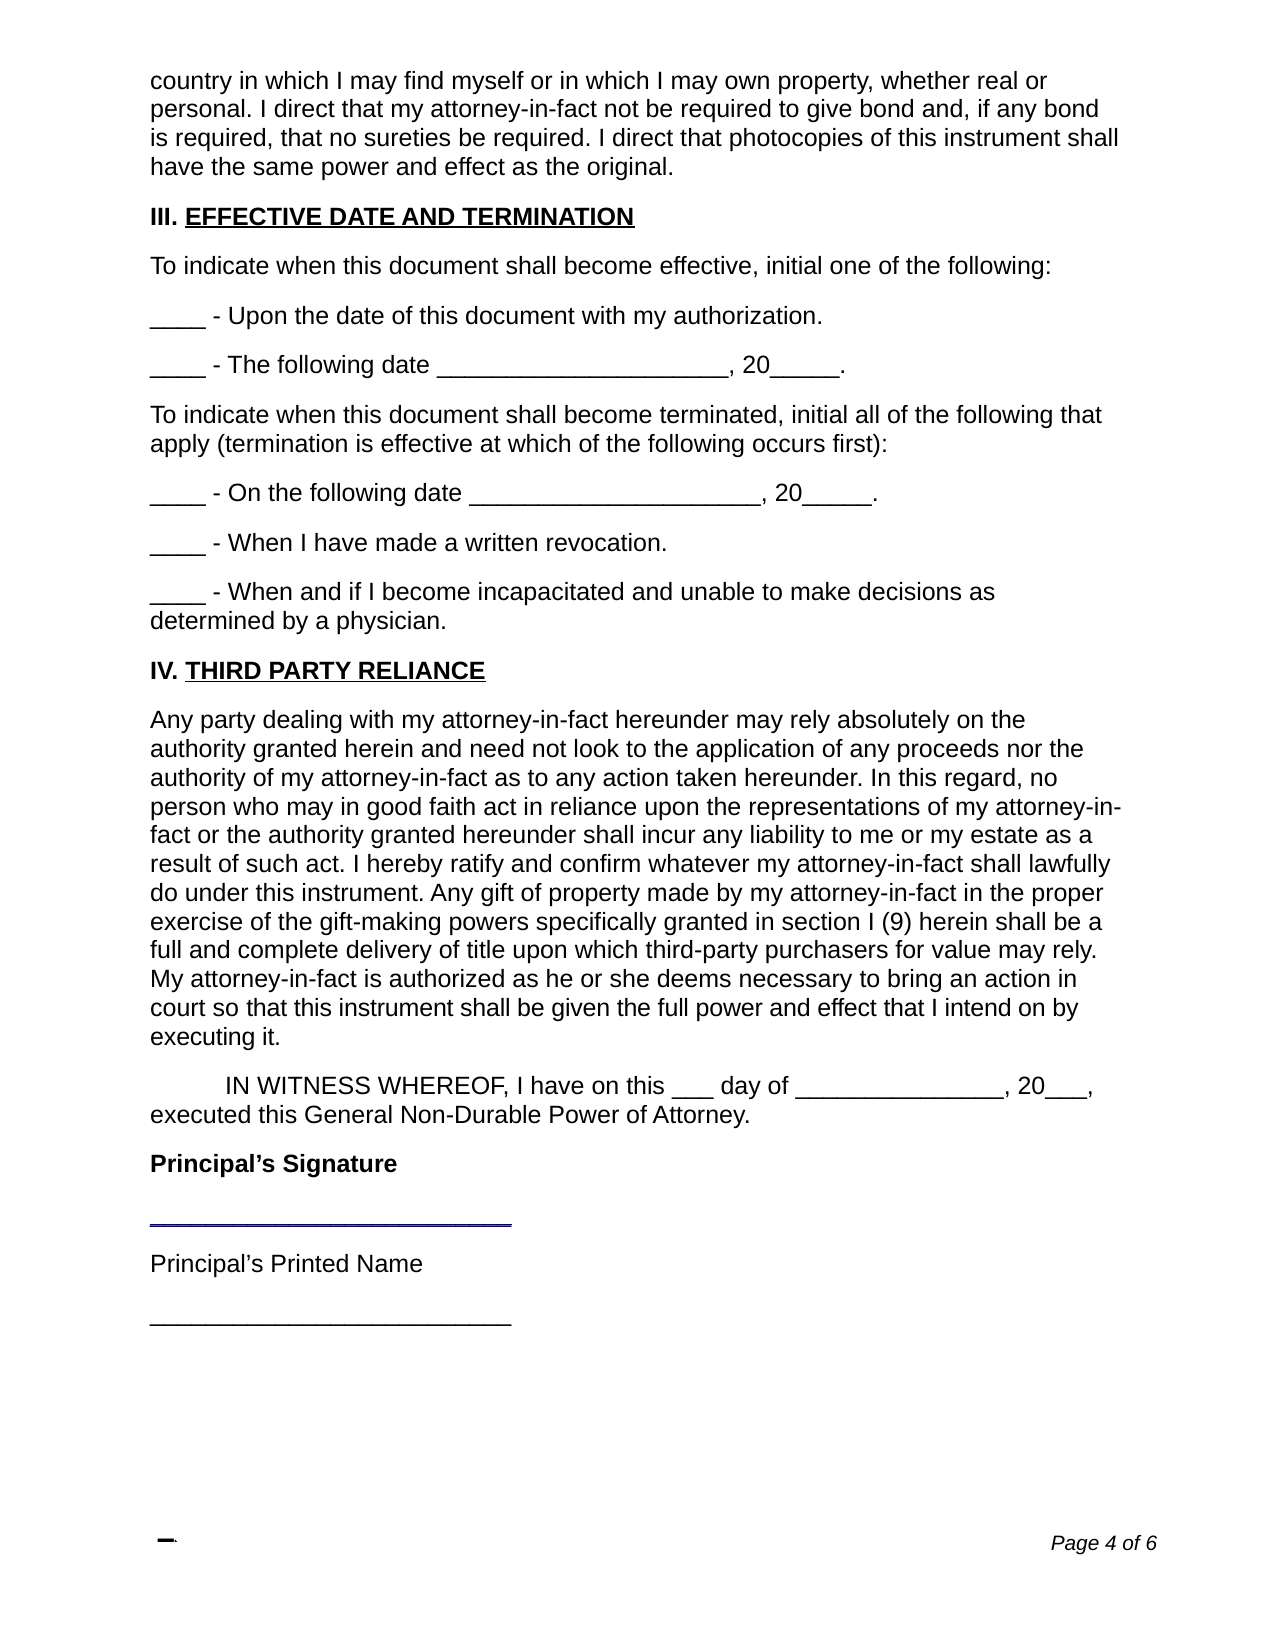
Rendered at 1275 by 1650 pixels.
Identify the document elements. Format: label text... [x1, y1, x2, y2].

text ____ - When and if I become incapacitated and unable to make decisions as determined by a physician. [150, 577, 1125, 635]
text III. EFFECTIVE DATE AND TERMINATION [150, 201, 1125, 230]
text ____ - On the following date _____________________, 20_____. [150, 478, 1125, 507]
text ____ - Upon the date of this document with my authorization. [150, 301, 1125, 329]
text IN WITNESS WHEREOF, I have on this ___ day of _______________, 20___, executed this General Non-Durable Power of Attorney. [150, 1071, 1125, 1128]
text __________________________ [150, 1298, 1125, 1327]
text Principal’s Printed Name [150, 1248, 1125, 1277]
text country in which I may find myself or in which I may own property, whether real or personal. I direct that my attorney-in-fact not be required to give bond and, if any bond is required, that no sureties be required. I direct that photocopies of this instrument shall have the same power and effect as the original. [150, 66, 1125, 181]
text ____ - When I have made a written revocation. [150, 528, 1125, 556]
text __________________________ [150, 1199, 1125, 1228]
text ____ - The following date _____________________, 20_____. [150, 350, 1125, 379]
text Principal’s Signature [150, 1149, 1125, 1178]
text To indicate when this document shall become effective, initial one of the following: [150, 251, 1125, 280]
text To indicate when this document shall become terminated, initial all of the following that apply (termination is effective at which of the following occurs first): [150, 400, 1125, 457]
text Any party dealing with my attorney-in-fact hereunder may rely absolutely on the authority granted herein and need not look to the application of any proceeds nor the authority of my attorney-in-fact as to any action taken hereunder. In this regard, no person who may in good faith act in reliance upon the representations of my attorney-in-fact or the authority granted hereunder shall incur any liability to me or my estate as a result of such act. I hereby ratify and confirm whatever my attorney-in-fact shall lawfully do under this instrument. Any gift of property made by my attorney-in-fact in the proper exercise of the gift-making powers specifically granted in section I (9) herein shall be a full and complete delivery of title upon which third-party purchasers for value may rely. My attorney-in-fact is authorized as he or she deems necessary to bring an action in court so that this instrument shall be given the full power and effect that I intend on by executing it. [150, 705, 1125, 1050]
text IV. THIRD PARTY RELIANCE [150, 656, 1125, 684]
